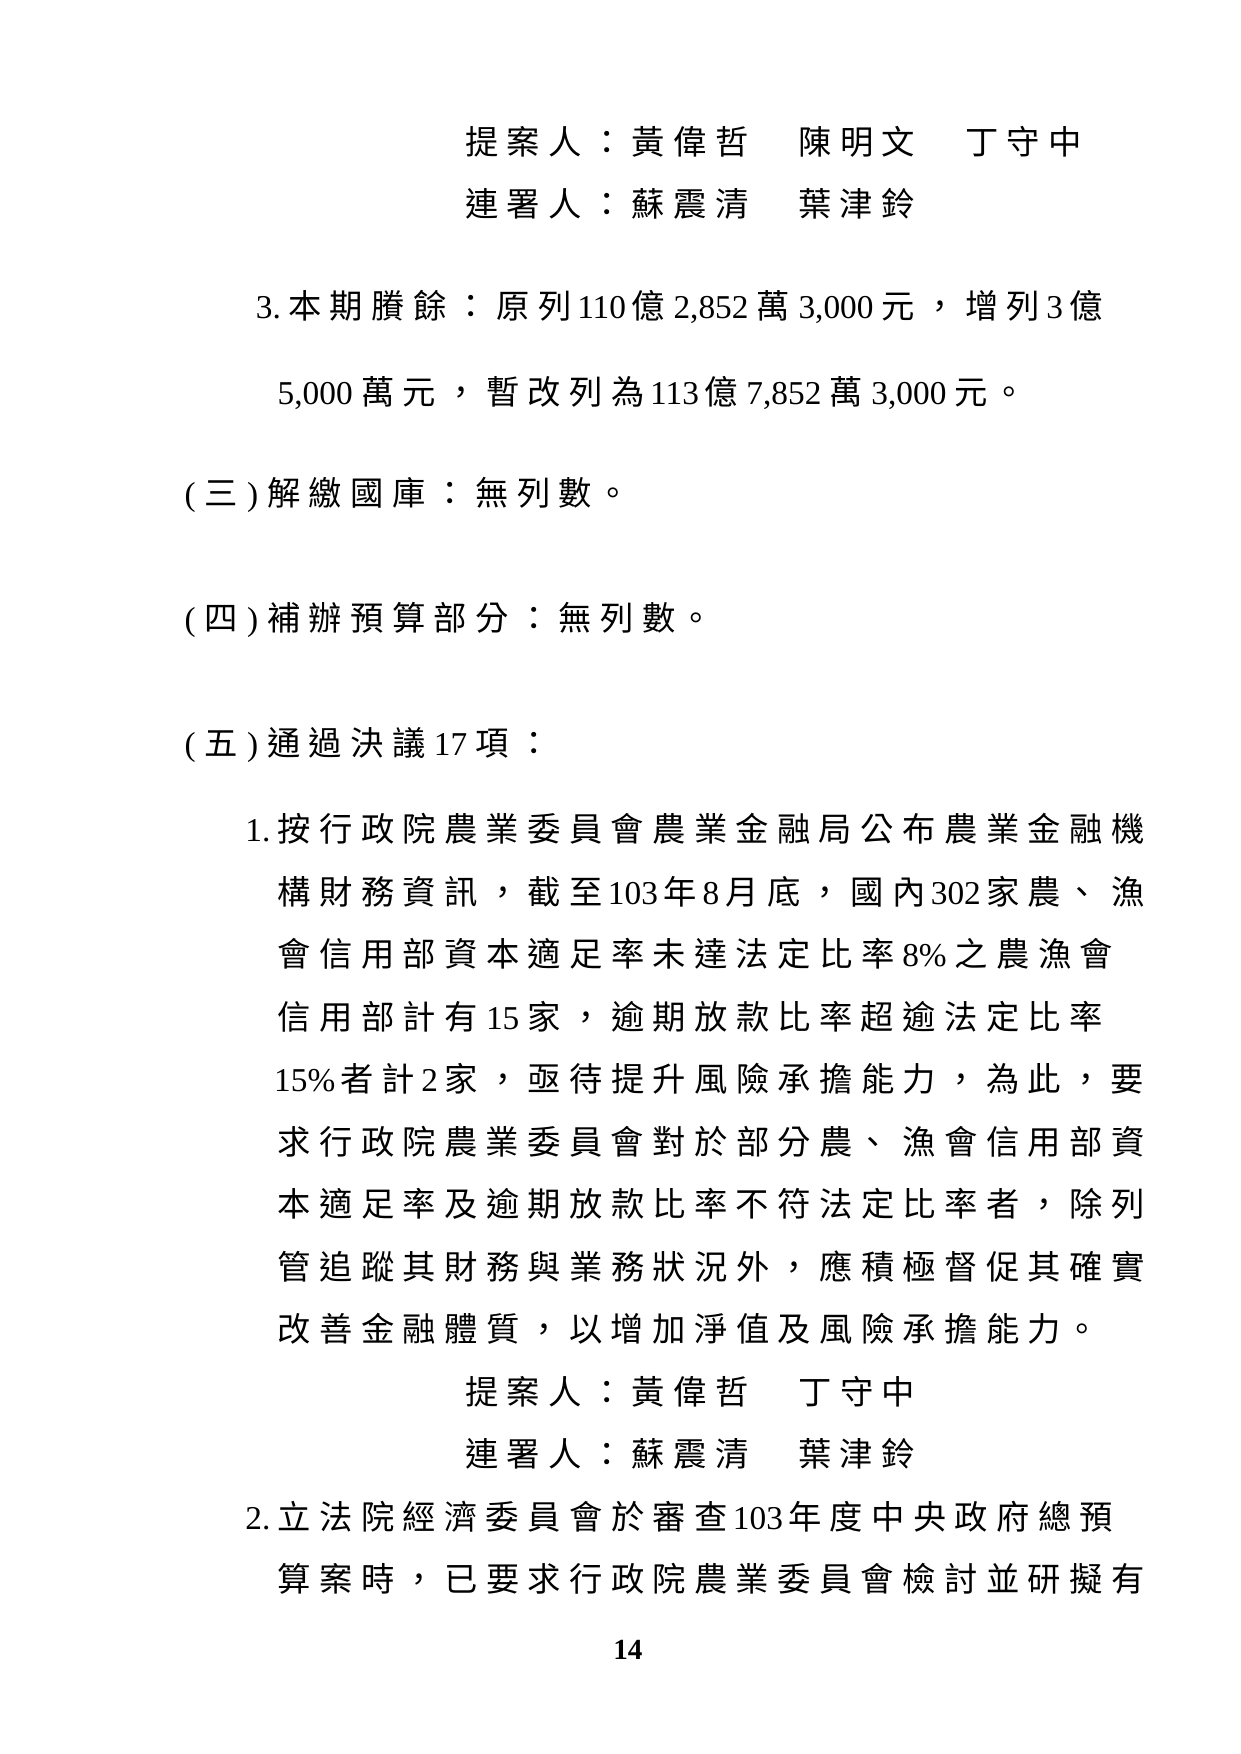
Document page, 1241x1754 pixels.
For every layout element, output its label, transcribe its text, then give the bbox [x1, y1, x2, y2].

text 連署人：蘇震清 葉津鈴 [451, 1411, 1150, 1473]
text 提案人：黃偉哲 丁守中 [451, 1348, 1150, 1411]
text 提案人：黃偉哲 陳明文 丁守中 [451, 98, 1150, 161]
text 連署人：蘇震清 葉津鈴 [451, 161, 1150, 223]
text 1.按行政院農業委員會農業金融局公布農業金融機構財務資訊，截至103年8月底，國內302家農、漁會信用部資本適足率未達法定比率8%之農漁會信用部計有15家，逾期放款比率超逾法定比率15%者計2家，亟待提升風險承擔能力，為此，要求行政院農業委員會對於部分農、漁會信用部資本適足率及逾期放款比率不符法定比率者，除列管追蹤其財務與業務狀況外，應積極督促其確實改善金融體質，以增加淨值及風險承擔能力。 [238, 786, 1150, 1348]
text (四)補辦預算部分：無列數。 [176, 536, 1150, 661]
text (五)通過決議17項： [176, 661, 1150, 786]
text 2.立法院經濟委員會於審查103年度中央政府總預算案時，已要求行政院農業委員會檢討並研擬有 [238, 1473, 1150, 1598]
text 3.本期賸餘：原列110億2,852萬3,000元，增列3億5,000萬元，暫改列為113億7,852萬3,000元。 [245, 223, 1150, 411]
text (三)解繳國庫：無列數。 [176, 411, 1150, 536]
